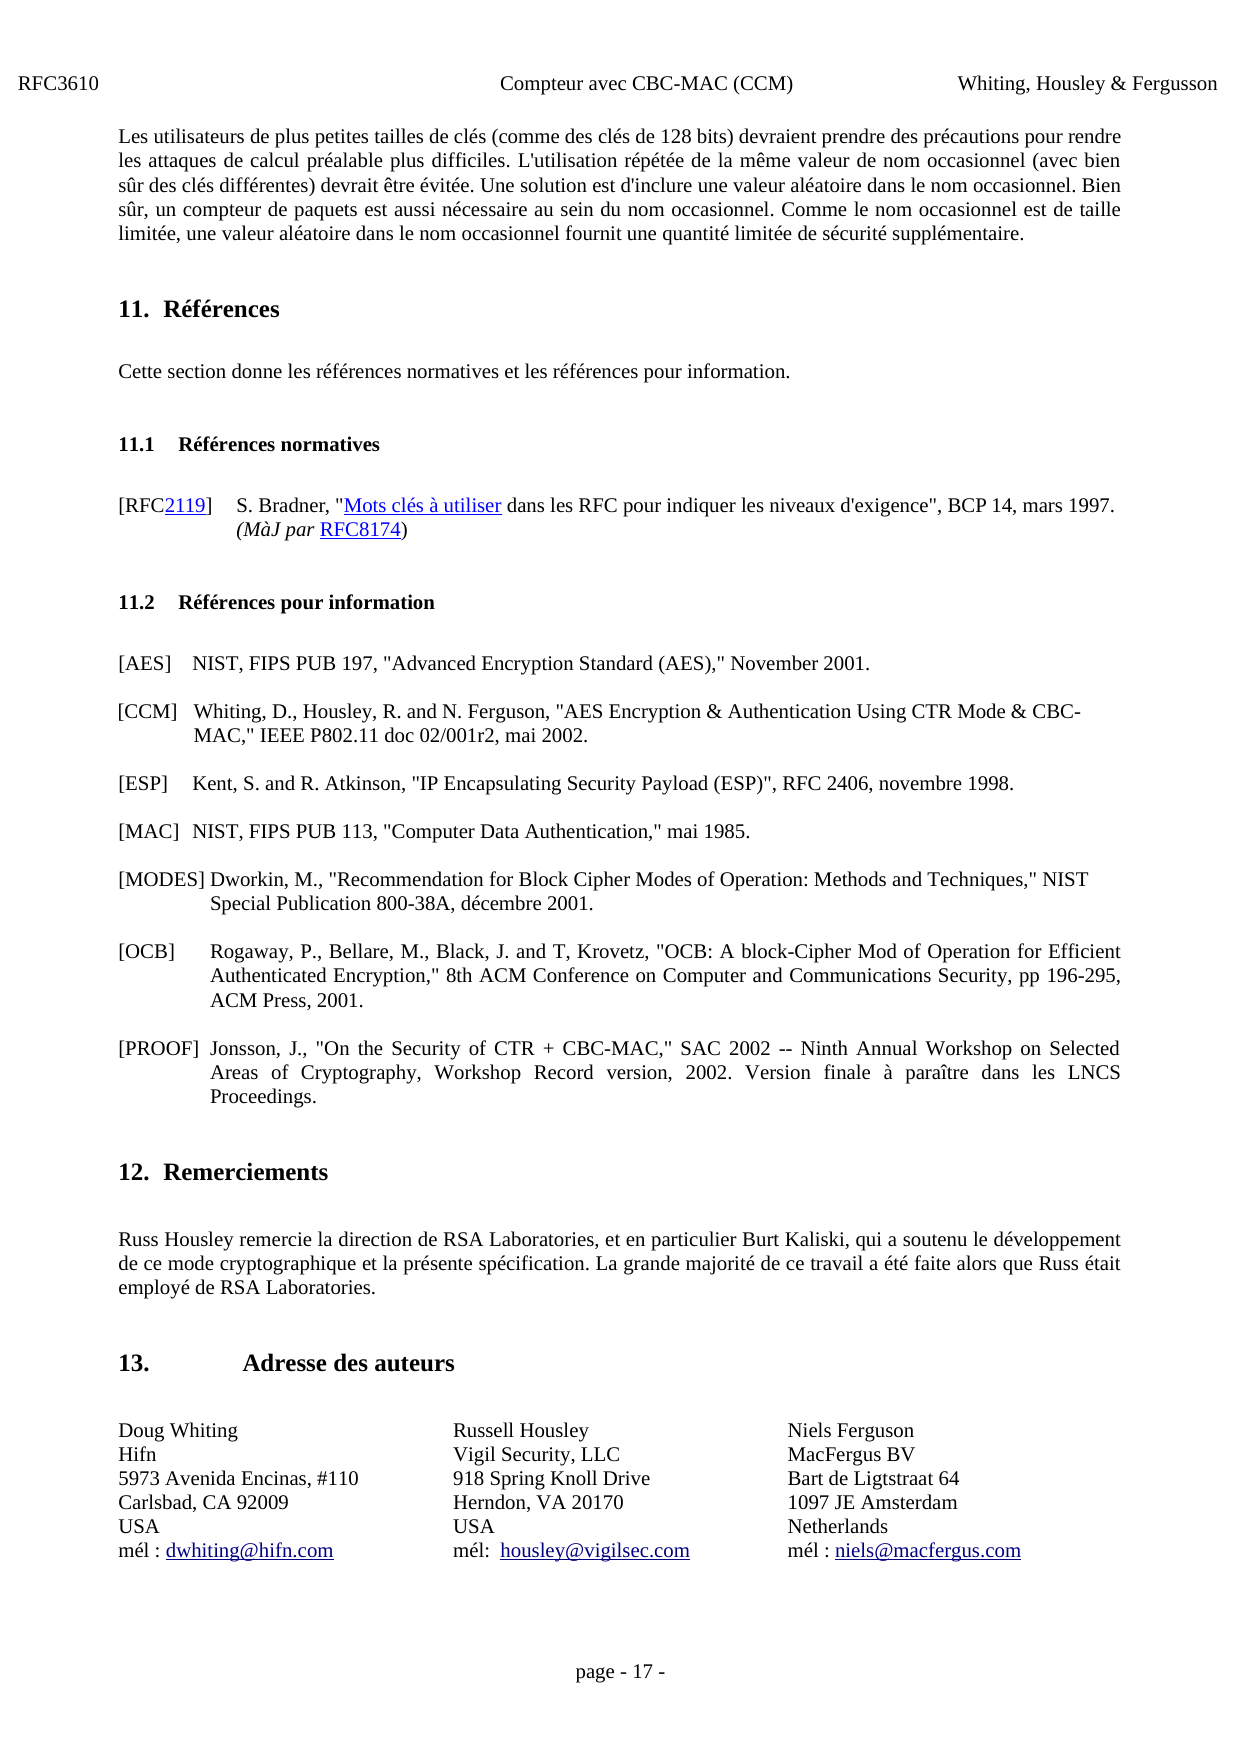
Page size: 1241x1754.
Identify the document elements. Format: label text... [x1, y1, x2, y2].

table_cell Herndon, VA 20170 [453, 1490, 787, 1514]
text [ESP] Kent, S. and R. Atkinson, "IP Encapsulating Security Payload (ESP)", RFC 2406, novembre 1998. [118, 771, 1122, 795]
table_cell mél : dwhiting@hifn.com [118, 1539, 453, 1562]
table_cell Hifn [118, 1442, 453, 1466]
text [PROOF] Jonsson, J., "On the Security of CTR + CBC-MAC," SAC 2002 -- Ninth Annual Workshop on Selected Areas of Cryptography, Workshop Record version, 2002. Version finale à paraître dans les LNCS Proceedings. [118, 1036, 1122, 1108]
table_cell mél: housley@vigilsec.com [453, 1539, 787, 1562]
text [RFC2119] S. Bradner, "Mots clés à utiliser dans les RFC pour indiquer les niveaux d'exigence", BCP 14, mars 1997. (MàJ par RFC8174) [118, 493, 1122, 541]
table_cell Bart de Ligtstraat 64 [788, 1466, 1122, 1490]
table_header Niels Ferguson [788, 1418, 1122, 1442]
text Les utilisateurs de plus petites tailles de clés (comme des clés de 128 bits) devraient prendre des précautions pour rendre les attaques de calcul préalable plus difficiles. L'utilisation répétée de la même valeur de nom occasionnel (avec bien sûr des clés différentes) devrait être évitée. Une solution est d'inclure une valeur aléatoire dans le nom occasionnel. Bien sûr, un compteur de paquets est aussi nécessaire au sein du nom occasionnel. Comme le nom occasionnel est de taille limitée, une valeur aléatoire dans le nom occasionnel fournit une quantité limitée de sécurité supplémentaire. [118, 124, 1122, 245]
table_cell Carlsbad, CA 92009 [118, 1490, 453, 1514]
table_header Russell Housley [453, 1418, 787, 1442]
text Russ Housley remercie la direction de RSA Laboratories, et en particulier Burt Kaliski, qui a soutenu le développement de ce mode cryptographique et la présente spécification. La grande majorité de ce travail a été faite alors que Russ était employé de RSA Laboratories. [118, 1227, 1122, 1299]
table_cell mél : niels@macfergus.com [788, 1539, 1122, 1562]
text [CCM] Whiting, D., Housley, R. and N. Ferguson, "AES Encryption & Authentication Using CTR Mode & CBC-MAC," IEEE P802.11 doc 02/001r2, mai 2002. [117, 699, 1122, 747]
table_cell Netherlands [788, 1514, 1122, 1538]
table_header Doug Whiting [118, 1418, 453, 1442]
subtitle 12. Remerciements [118, 1157, 1122, 1186]
text [MAC] NIST, FIPS PUB 113, "Computer Data Authentication," mai 1985. [118, 819, 1122, 843]
table_cell 1097 JE Amsterdam [788, 1490, 1122, 1514]
text [MODES] Dworkin, M., "Recommendation for Block Cipher Modes of Operation: Methods and Techniques," NIST Special Publication 800-38A, décembre 2001. [118, 867, 1122, 915]
table_cell USA [118, 1514, 453, 1538]
subtitle 11. Références [118, 294, 1122, 322]
subtitle 11.2 Références pour information [118, 590, 1122, 614]
subtitle 11.1 Références normatives [118, 432, 1122, 456]
text [OCB] Rogaway, P., Bellare, M., Black, J. and T, Krovetz, "OCB: A block-Cipher Mod of Operation for Efficient Authenticated Encryption," 8th ACM Conference on Computer and Communications Security, pp 196-295, ACM Press, 2001. [118, 939, 1122, 1012]
table_cell 5973 Avenida Encinas, #110 [118, 1466, 453, 1490]
subtitle 13. Adresse des auteurs [118, 1348, 1122, 1377]
table_cell 918 Spring Knoll Drive [453, 1466, 787, 1490]
table_cell MacFergus BV [788, 1442, 1122, 1466]
text [AES] NIST, FIPS PUB 197, "Advanced Encryption Standard (AES)," November 2001. [118, 651, 1122, 675]
text Cette section donne les références normatives et les références pour information. [118, 359, 1122, 383]
table_cell Vigil Security, LLC [453, 1442, 787, 1466]
table_cell USA [453, 1514, 787, 1538]
